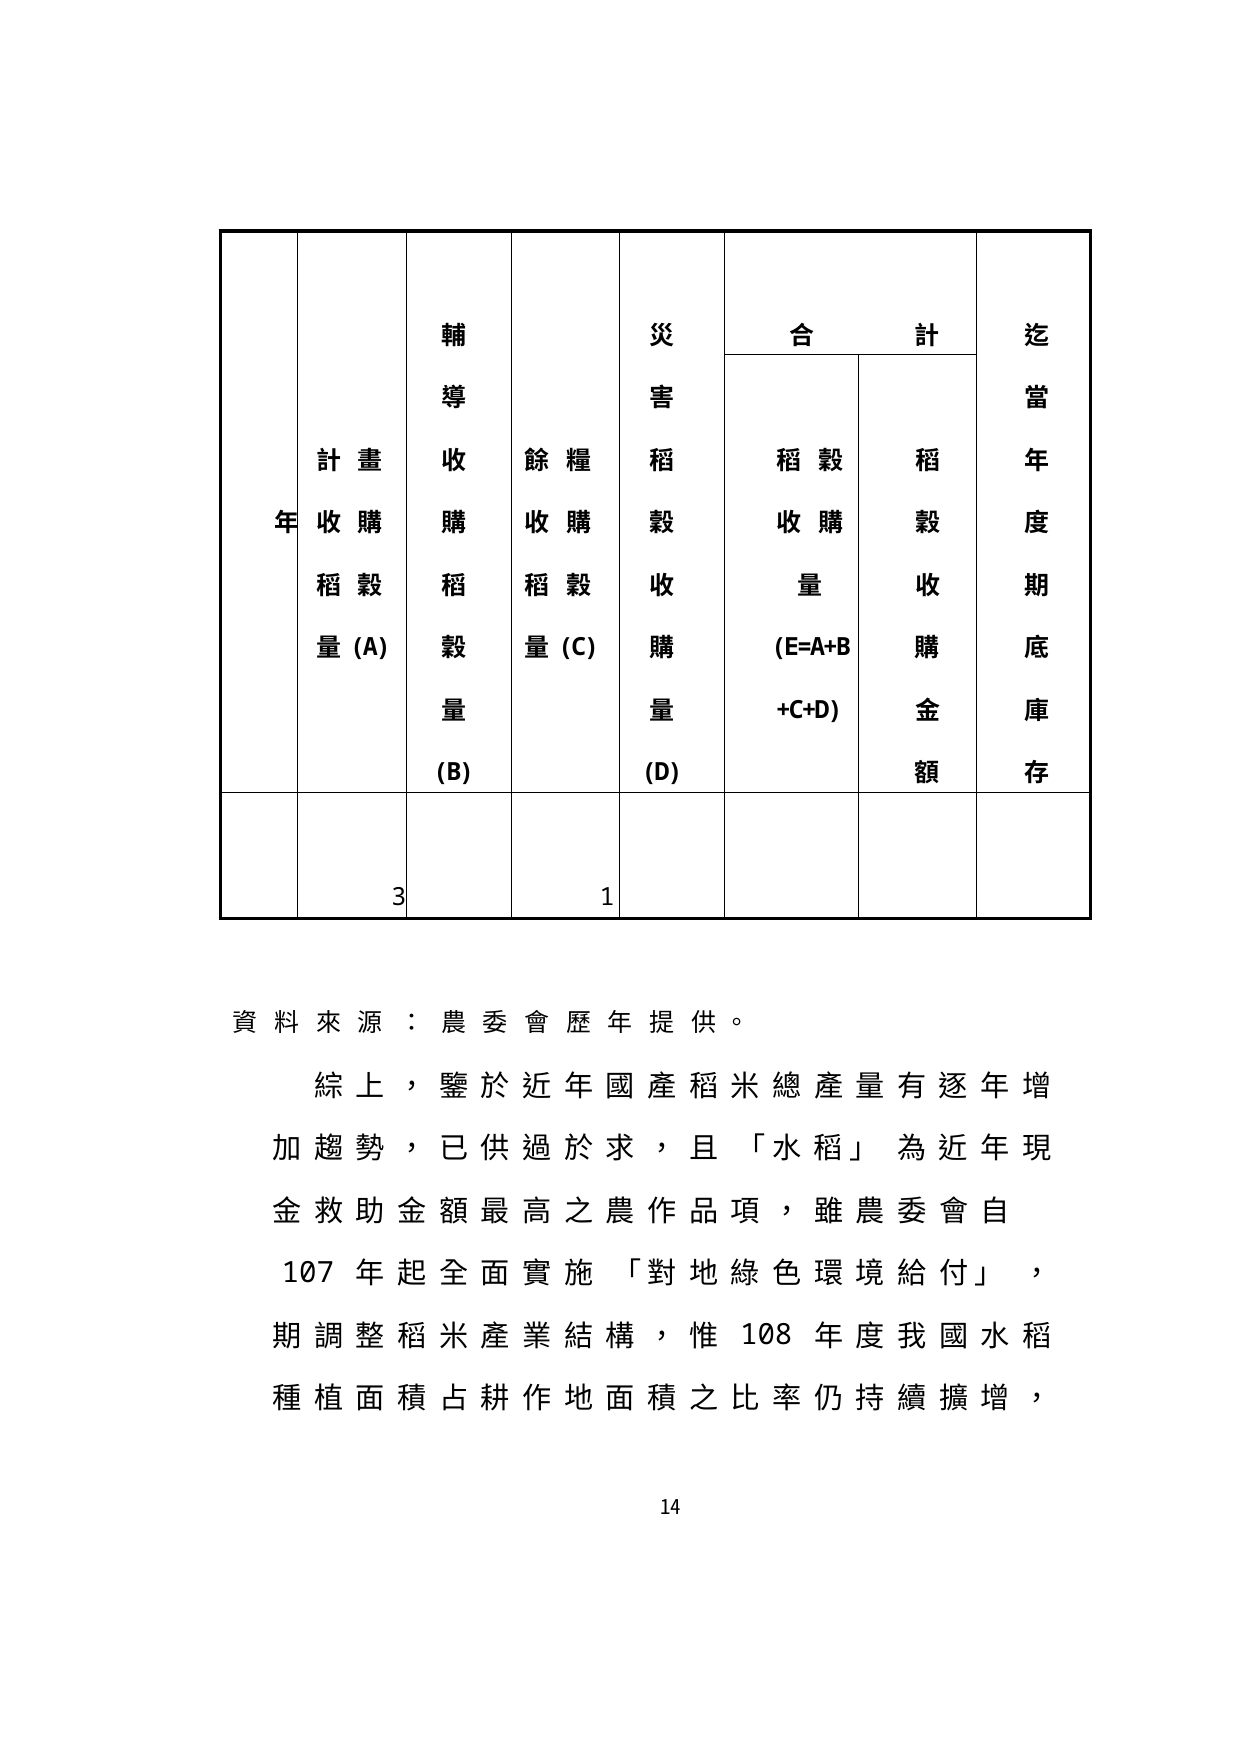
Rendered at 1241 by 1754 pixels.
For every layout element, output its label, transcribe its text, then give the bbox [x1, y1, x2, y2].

table_cell [620, 793, 724, 917]
text 綜上，鑒於近年國產稻米總產量有逐年增加趨勢，已供過於求，且「水稻」為近年現金救助金額最高之農作品項，雖農委會自107年起全面實施「對地綠色環境給付」，期調整稻米產業結構，惟108年度我國水稻種植面積占耕作地面積之比率仍持續擴增，致稻榖收購數量及公糧庫存量隨之攀升，該會允宜全面檢視我國稻米產業政策，於確保國家糧食安全下妥適規劃水稻合理耕作面積、適栽地區，並加強輔導優質稻米之產銷，以提升國產稻米競爭力，期使政府有限之財政資源運用更具效益。 [242, 1042, 1058, 1417]
table_cell 稻穀收購量(E=A+B+C+D) [725, 355, 858, 792]
table_header 迄當年度期底庫存量(折糙量) [977, 233, 1089, 792]
table_header 輔導收購稻穀量(B) [407, 233, 511, 792]
text 資料來源：農委會歷年提供。 [183, 979, 1058, 1042]
table_cell [725, 793, 858, 917]
table_cell [859, 793, 976, 917]
table_cell 稻穀收購金額 [859, 355, 976, 792]
table_header 計畫收購稻穀量(A) [298, 233, 406, 792]
table_header 年 度 [222, 233, 297, 792]
table_header 合 計 [725, 233, 976, 354]
table_cell [977, 793, 1089, 917]
table_header 災害稻穀收購量(D) [620, 233, 724, 792]
table_cell [222, 793, 297, 917]
table_cell 3 [298, 793, 406, 917]
table_header 餘糧收購稻穀量(C) [512, 233, 619, 792]
table_cell [407, 793, 511, 917]
table_cell 1 [512, 793, 619, 917]
table_header 年 度 [289, 515, 297, 525]
